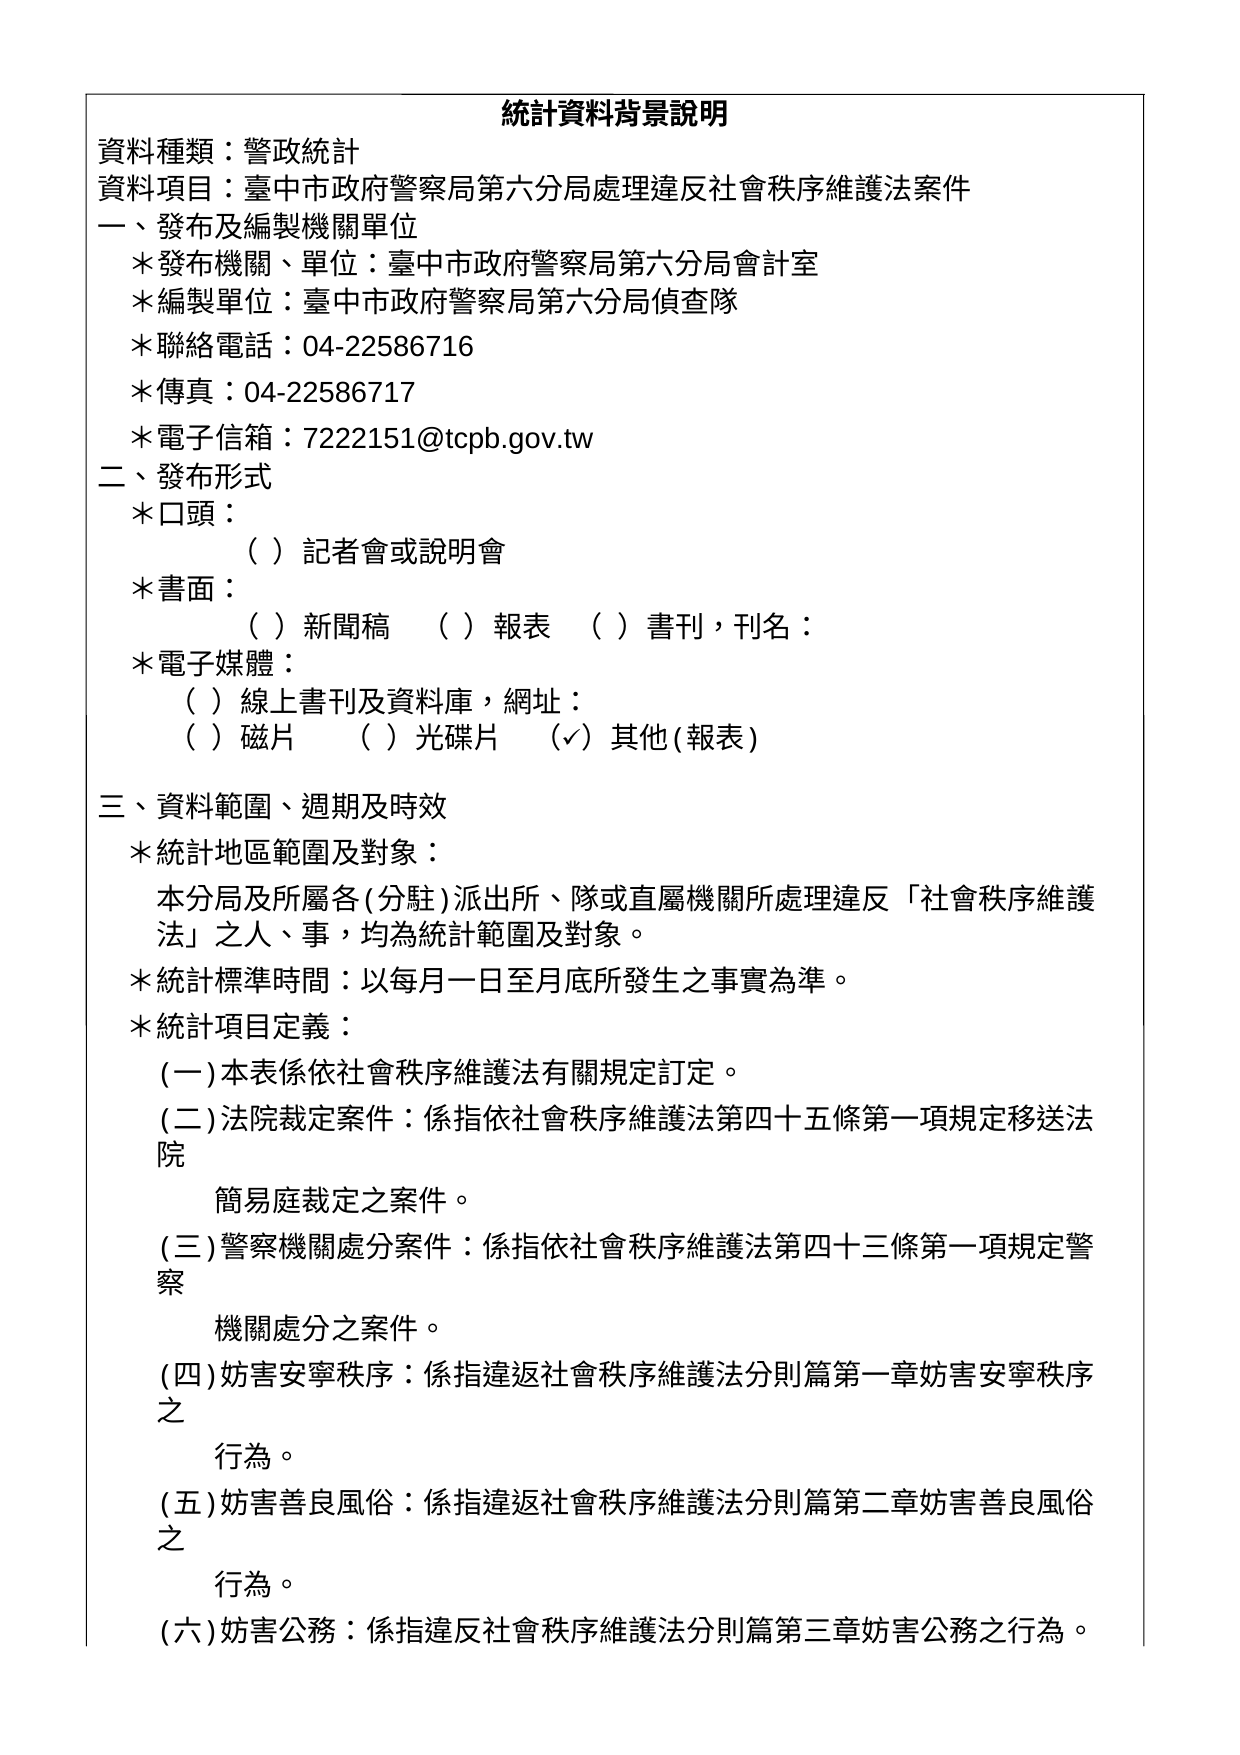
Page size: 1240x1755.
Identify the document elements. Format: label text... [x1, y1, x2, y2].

text (六)妨害公務：係指違反社會秩序維護法分則篇第三章妨害公務之行為。 [156, 1612, 1118, 1648]
text 一、發布及編製機關單位 [97, 208, 1118, 244]
text 行為。 [214, 1438, 1118, 1475]
text 統計資料背景說明 資料種類：警政統計 [97, 95, 729, 170]
text (二)法院裁定案件：係指依社會秩序維護法第四十五條第一項規定移送法院 [156, 1100, 1118, 1173]
text 本分局及所屬各(分駐)派出所、隊或直屬機關所處理違反「社會秩序維護法」之人、事，均為統計範圍及對象。 [156, 880, 1118, 953]
text ＊口頭： [128, 496, 1118, 532]
text (五)妨害善良風俗：係指違返社會秩序維護法分則篇第二章妨害善良風俗之 [156, 1484, 1118, 1557]
text 簡易庭裁定之案件。 [214, 1182, 1118, 1218]
text (三)警察機關處分案件：係指依社會秩序維護法第四十三條第一項規定警察 [156, 1228, 1118, 1301]
text （ ）線上書刊及資料庫，網址： （ ）磁片 （ ）光碟片 （P）其他(報表) [167, 683, 1118, 756]
text (一)本表係依社會秩序維護法有關規定訂定。 [156, 1054, 1118, 1091]
text 二、發布形式 [97, 458, 1118, 494]
text （ ）記者會或說明會 [229, 533, 1118, 569]
text ＊統計地區範圍及對象： [127, 834, 1118, 871]
text ＊聯絡電話：04-22586716 [127, 327, 1118, 364]
text (四)妨害安寧秩序：係指違返社會秩序維護法分則篇第一章妨害安寧秩序之 [156, 1356, 1118, 1429]
text ＊電子信箱：7222151@tcpb.gov.tw [127, 419, 1118, 455]
text ＊傳真：04-22586717 [127, 373, 1118, 410]
text 三、資料範圍、週期及時效 [97, 789, 1118, 825]
text ＊統計項目定義： [127, 1008, 1118, 1045]
text 機關處分之案件。 [214, 1310, 1118, 1347]
text （ ）新聞稿 （ ）報表 （ ）書刊，刊名： [230, 608, 1118, 644]
text 行為。 [214, 1566, 1118, 1603]
text ＊發布機關、單位：臺中市政府警察局第六分局會計室 [128, 246, 1118, 282]
text ＊統計標準時間：以每月一日至月底所發生之事實為準。 [127, 962, 1118, 999]
text ＊書面： [128, 571, 1118, 607]
text ＊編製單位：臺中市政府警察局第六分局偵查隊 [128, 283, 1118, 319]
text ＊電子媒體： [128, 646, 1118, 682]
text 資料項目：臺中市政府警察局第六分局處理違反社會秩序維護法案件 [97, 171, 1118, 207]
